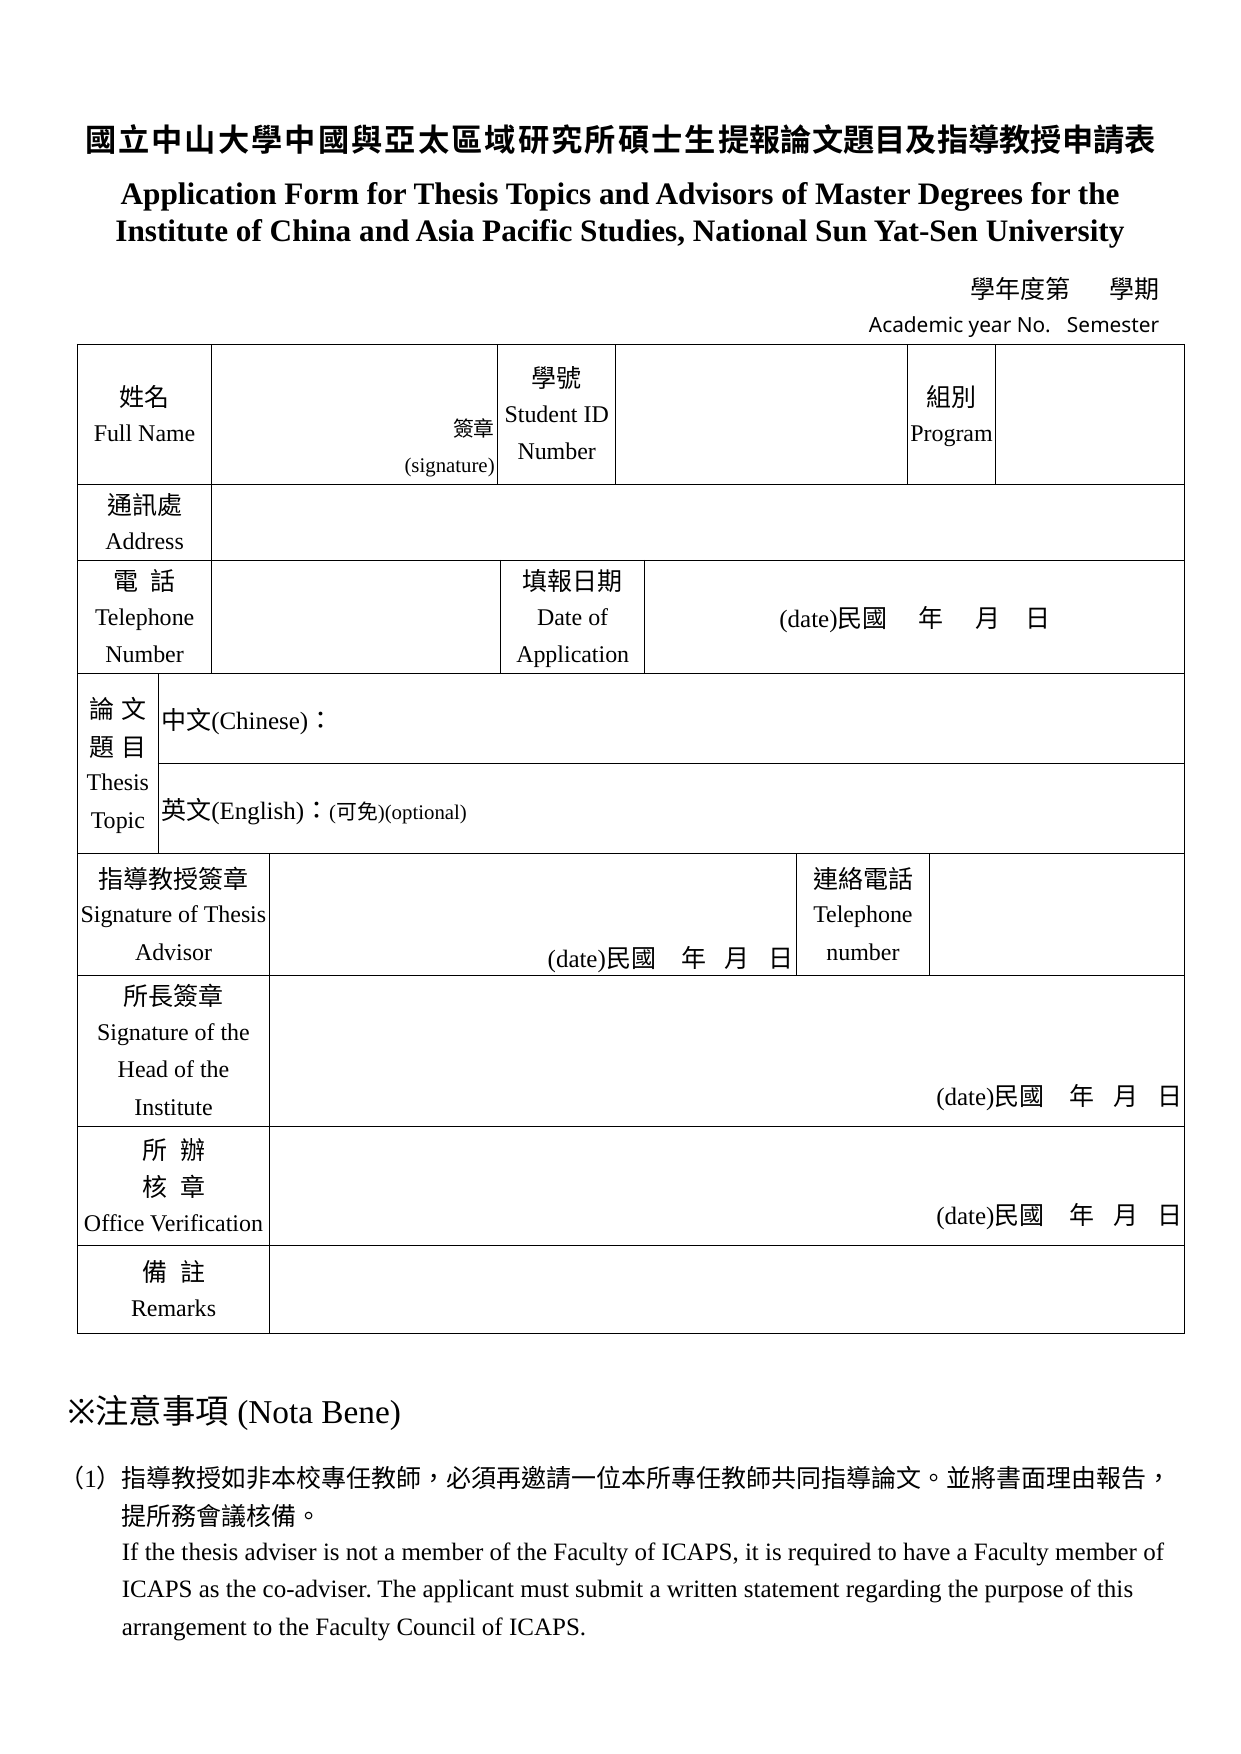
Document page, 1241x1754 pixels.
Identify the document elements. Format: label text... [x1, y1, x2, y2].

table_cell (date)民國 年 月 日 [270, 976, 1184, 1126]
text 國立中山大學中國與亞太區域研究所碩士生提報論文題目及指導教授申請表 [59, 100, 1181, 175]
table_cell 填報日期 Date of Application [501, 561, 644, 673]
table_cell [930, 854, 1184, 975]
table_header 組別 Program [908, 345, 995, 484]
table_header 姓名 Full Name [78, 345, 211, 484]
table_cell 所 辦 核 章 Office Verification [78, 1127, 269, 1245]
text Application Form for Thesis Topics and Advisors of Master Degrees for the [59, 175, 1181, 212]
table_cell (date)民國 年 月 日 [645, 561, 1184, 673]
table_cell 通訊處 Address [78, 485, 211, 560]
table_header [616, 345, 907, 484]
table_cell 備 註 Remarks [78, 1246, 269, 1333]
text 學年度第 學期 [105, 269, 1159, 306]
table_cell (date)民國 年 月 日 [270, 1127, 1184, 1245]
text （1）指導教授如非本校專任教師，必須再邀請一位本所專任教師共同指導論文。並將書面理由報告，提所務會議核備。 [59, 1458, 1181, 1533]
table_cell 中文(Chinese)： [159, 674, 1184, 763]
table_cell [212, 561, 500, 673]
table_cell 所長簽章 Signature of the Head of the Institute [78, 976, 269, 1126]
table_cell 連絡電話 Telephone number [797, 854, 929, 975]
text Institute of China and Asia Pacific Studies, National Sun Yat-Sen University [59, 212, 1181, 250]
table_cell 論 文 題 目 Thesis Topic [78, 674, 158, 853]
table_cell 英文(English)：(可免)(optional) [159, 764, 1184, 853]
table_cell [270, 1246, 1184, 1333]
table_header 簽章 (signature) [212, 345, 497, 484]
table_cell 電 話 Telephone Number [78, 561, 211, 673]
text ※注意事項 (Nota Bene) [59, 1372, 1181, 1447]
table_cell 指導教授簽章 Signature of Thesis Advisor [78, 854, 269, 975]
table_header 學號 Student ID Number [498, 345, 615, 484]
text Academic year No. Semester [105, 306, 1159, 344]
text If the thesis adviser is not a member of the Faculty of ICAPS, it is required to have a Faculty member of ICAPS as the co-adviser. The applicant must submit a written statement regarding the purpose of this arrangement to the Faculty Council of ICAPS. [122, 1533, 1181, 1646]
table_cell (date)民國 年 月 日 [270, 854, 796, 975]
table_header [996, 345, 1184, 484]
table_cell [212, 485, 1184, 560]
